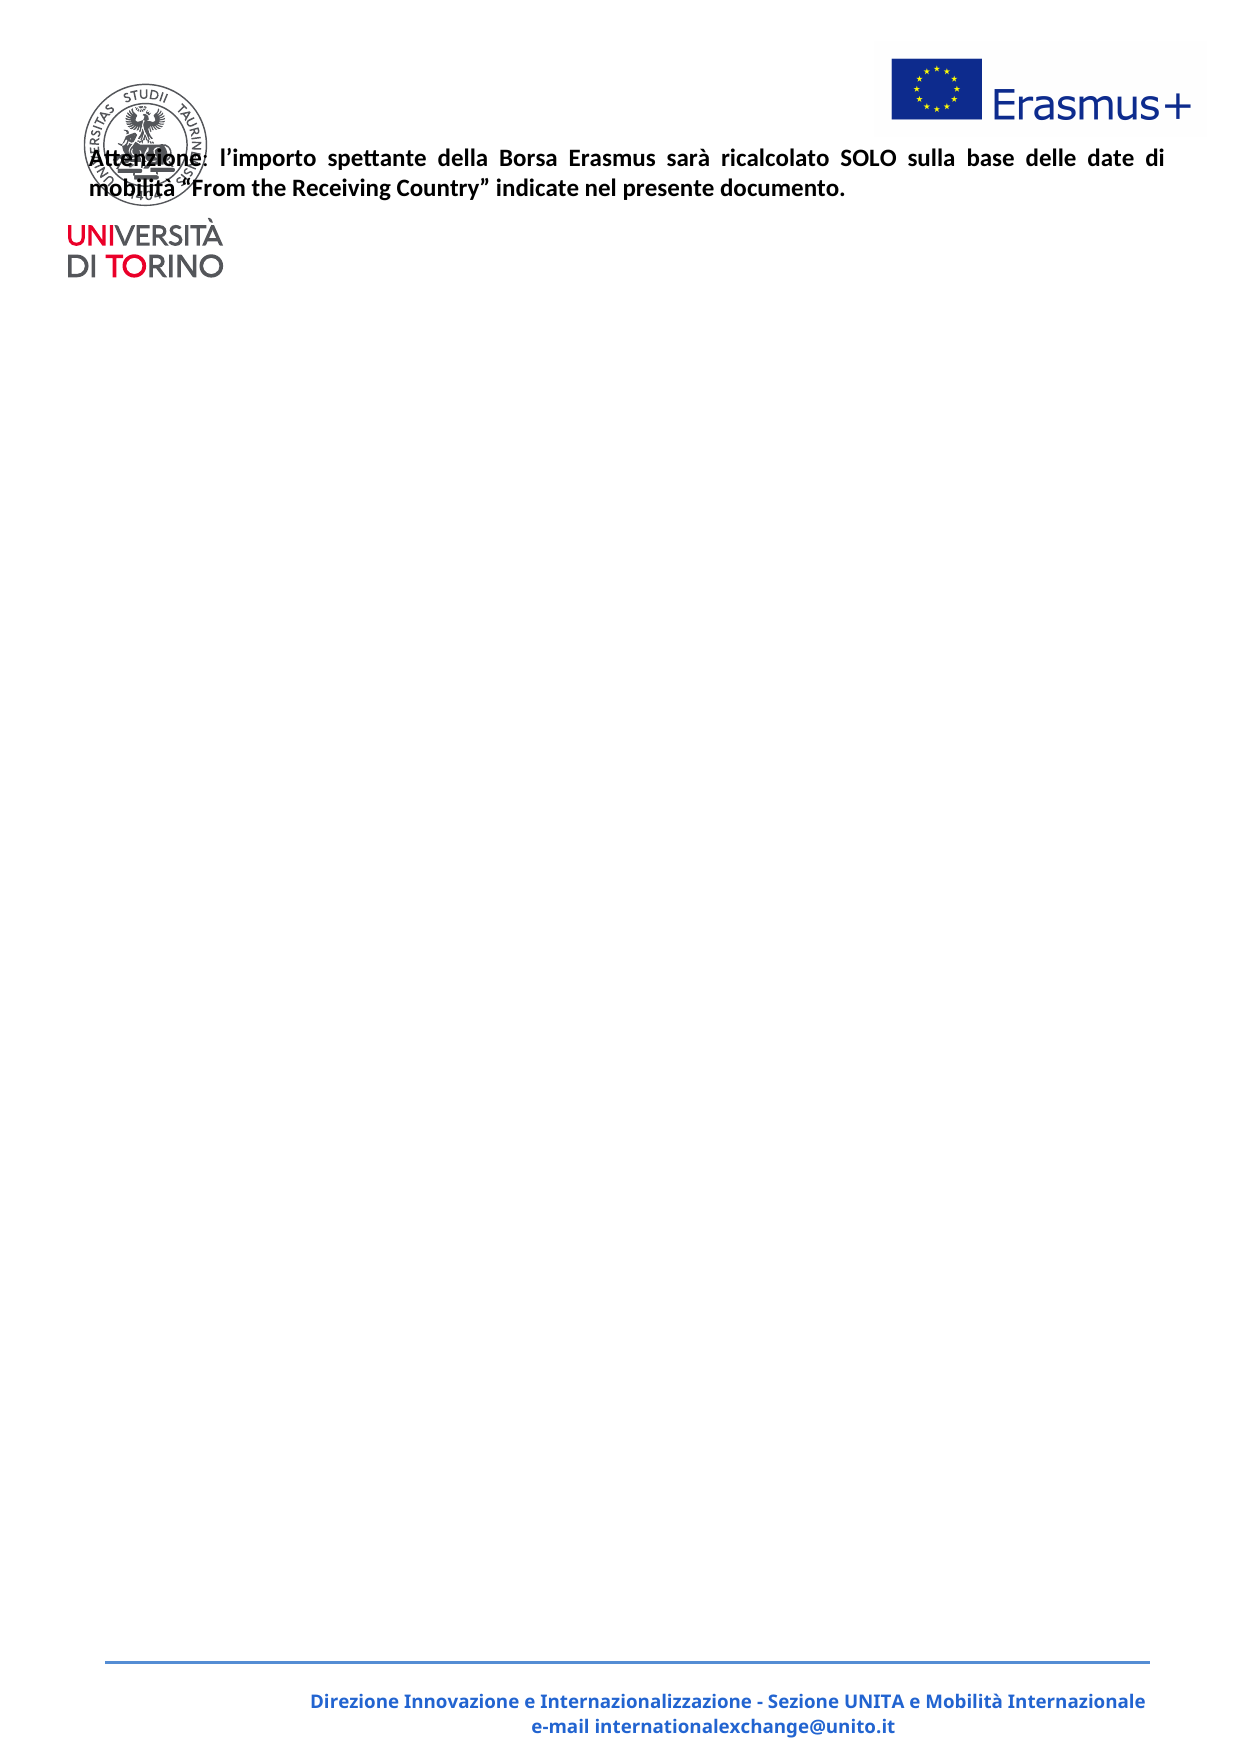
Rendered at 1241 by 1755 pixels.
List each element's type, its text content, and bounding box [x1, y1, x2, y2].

text Attenzione: l’importo spettante della Borsa Erasmus sarà ricalcolato SOLO sulla base delle date di mobilità “From the Receiving Country” indicate nel presente documento. [168, 142, 1167, 203]
text Attenzione: l’importo spettante della Borsa Erasmus sarà ricalcolato SOLO sulla base delle date di mobilità “From the Receiving Country” indicate nel presente documento. [89, 142, 205, 203]
